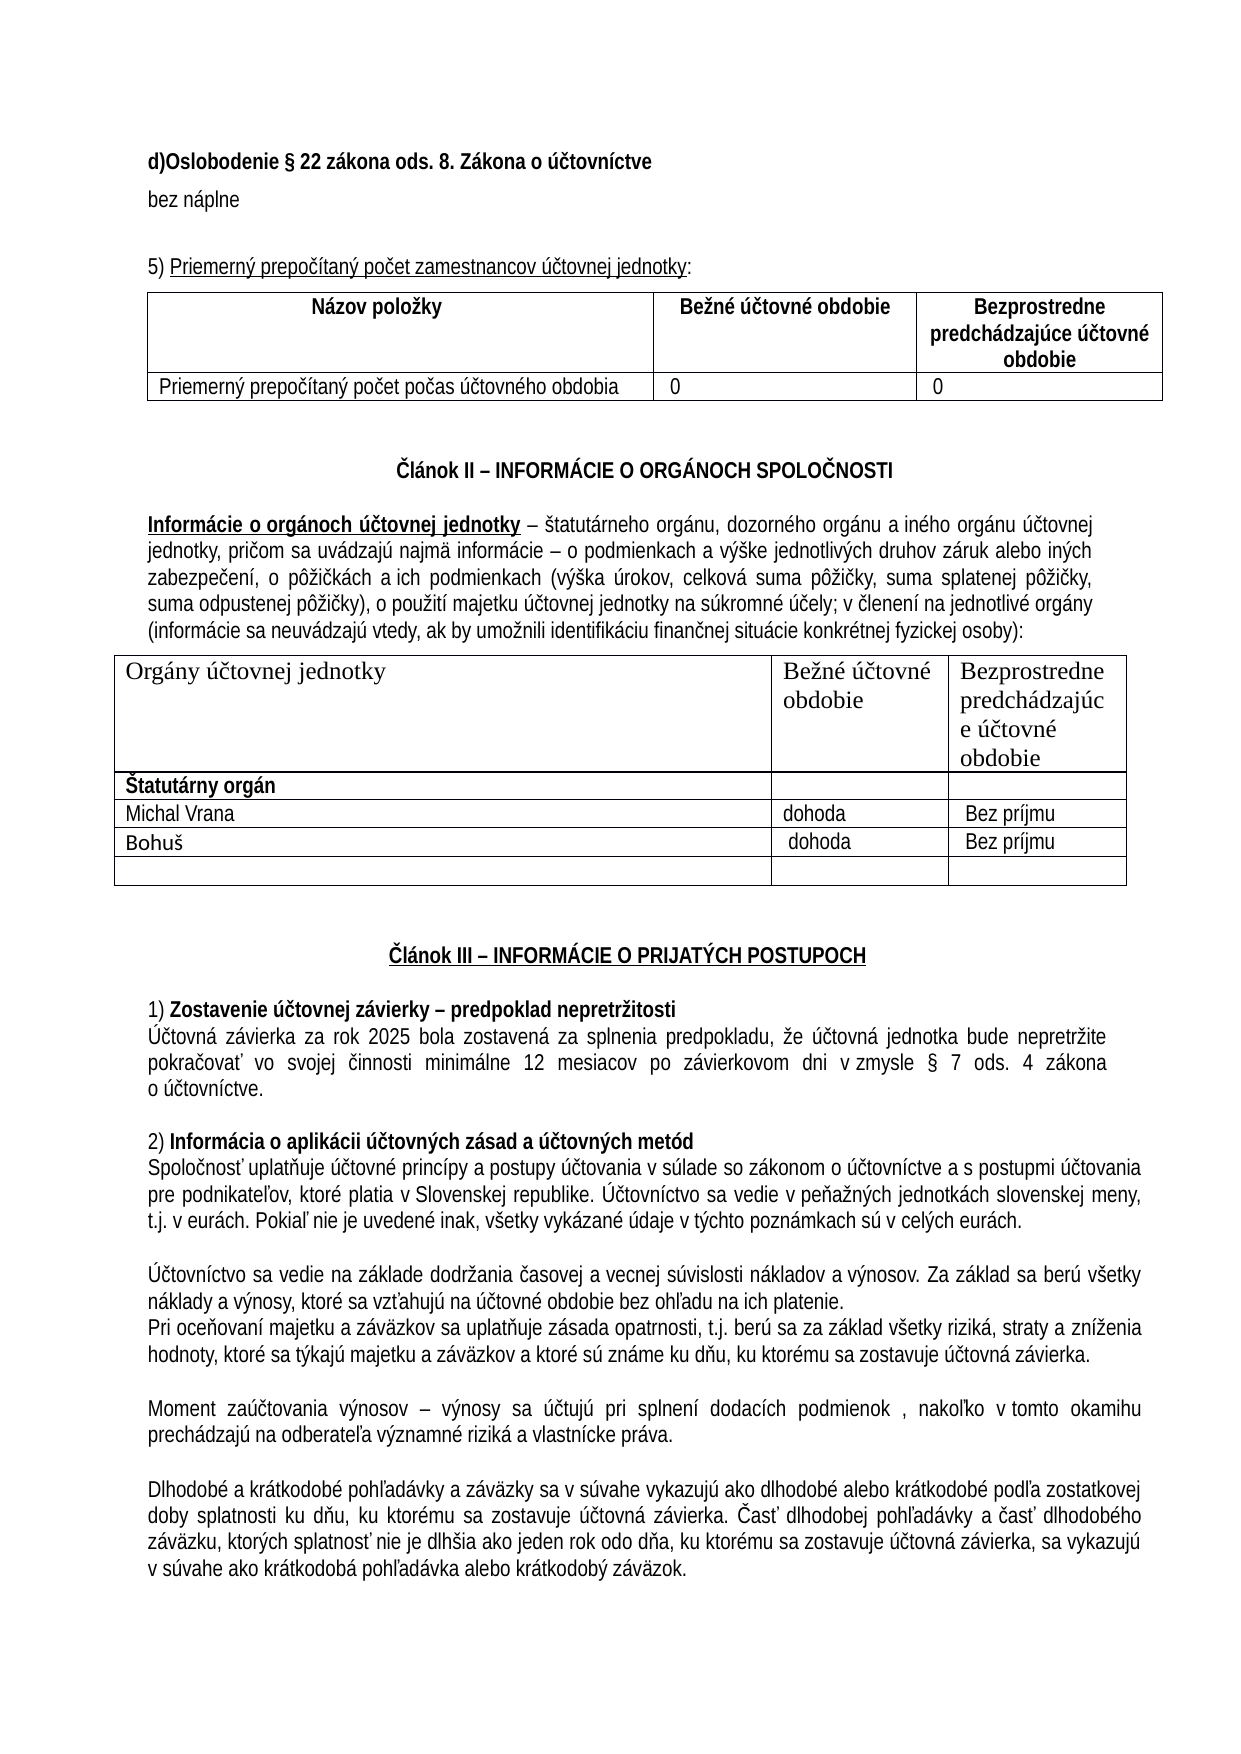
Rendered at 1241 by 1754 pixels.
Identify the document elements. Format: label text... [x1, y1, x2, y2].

text Moment zaúčtovania výnosov – výnosy sa účtujú pri splnení dodacích podmienok , nakoľko v tomto okamihu prechádzajú na odberateľa významné riziká a vlastnícke práva. [148, 1395, 1141, 1448]
text d)Oslobodenie § 22 zákona ods. 8. Zákona o účtovníctve [148, 148, 1142, 174]
table_header Bezprostredne predchádzajúce účtovné obdobie [917, 293, 1162, 372]
table_header Bežné účtovné obdobie [772, 656, 948, 771]
text 2) Informácia o aplikácii účtovných zásad a účtovných metód [148, 1128, 1107, 1154]
text Účtovná závierka za rok 2025 bola zostavená za splnenia predpokladu, že účtovná jednotka bude nepretržite pokračovať vo svojej činnosti minimálne 12 mesiacov po závierkovom dni v zmysle § 7 ods. 4 zákona o účtovníctve. [148, 1023, 1107, 1102]
text Článok II – INFORMÁCIE O ORGÁNOCH SPOLOČNOSTI [148, 457, 1141, 483]
text Článok III – INFORMÁCIE O PRIJATÝCH POSTUPOCH [148, 942, 1107, 968]
table_cell [772, 773, 948, 799]
text Dlhodobé a krátkodobé pohľadávky a záväzky sa v súvahe vykazujú ako dlhodobé alebo krátkodobé podľa zostatkovej doby splatnosti ku dňu, ku ktorému sa zostavuje účtovná závierka. Časť dlhodobej pohľadávky a časť dlhodobého záväzku, ktorých splatnosť nie je dlhšia ako jeden rok odo dňa, ku ktorému sa zostavuje účtovná závierka, sa vykazujú v súvahe ako krátkodobá pohľadávka alebo krátkodobý záväzok. [148, 1476, 1141, 1581]
table_cell [772, 857, 948, 885]
table_cell Štatutárny orgán [115, 773, 771, 799]
table_cell Michal Vrana [115, 800, 771, 827]
table_cell [949, 773, 1126, 799]
text bez náplne [148, 186, 1142, 213]
text 1) Zostavenie účtovnej závierky – predpoklad nepretržitosti [148, 996, 1107, 1023]
table_cell Bez príjmu [949, 828, 1126, 856]
table_cell Bohuš [115, 828, 771, 856]
table_cell 0 [917, 373, 1162, 400]
table_cell [949, 857, 1126, 885]
table_cell Priemerný prepočítaný počet počas účtovného obdobia [148, 373, 653, 400]
table_cell dohoda [772, 800, 948, 827]
table_cell [115, 857, 771, 885]
table_header Bezprostredne predchádzajúce účtovné obdobie [949, 656, 1126, 771]
text Informácie o orgánoch účtovnej jednotky – štatutárneho orgánu, dozorného orgánu a iného orgánu účtovnej jednotky, pričom sa uvádzajú najmä informácie – o podmienkach a výške jednotlivých druhov záruk alebo iných zabezpečení, o pôžičkách a ich podmienkach (výška úrokov, celková suma pôžičky, suma splatenej pôžičky, suma odpustenej pôžičky), o použití majetku účtovnej jednotky na súkromné účely; v členení na jednotlivé orgány (informácie sa neuvádzajú vtedy, ak by umožnili identifikáciu finančnej situácie konkrétnej fyzickej osoby): [148, 511, 1093, 643]
table_header Orgány účtovnej jednotky [115, 656, 771, 771]
table_header Názov položky [148, 293, 653, 372]
text Pri oceňovaní majetku a záväzkov sa uplatňuje zásada opatrnosti, t.j. berú sa za základ všetky riziká, straty a zníženia hodnoty, ktoré sa týkajú majetku a záväzkov a ktoré sú známe ku dňu, ku ktorému sa zostavuje účtovná závierka. [148, 1314, 1141, 1367]
text 5) Priemerný prepočítaný počet zamestnancov účtovnej jednotky: [148, 253, 1093, 280]
text Účtovníctvo sa vedie na základe dodržania časovej a vecnej súvislosti nákladov a výnosov. Za základ sa berú všetky náklady a výnosy, ktoré sa vzťahujú na účtovné obdobie bez ohľadu na ich platenie. [148, 1261, 1141, 1314]
table_cell 0 [654, 373, 916, 400]
table_header Bežné účtovné obdobie [654, 293, 916, 372]
text Spoločnosť uplatňuje účtovné princípy a postupy účtovania v súlade so zákonom o účtovníctve a s postupmi účtovania pre podnikateľov, ktoré platia v Slovenskej republike. Účtovníctvo sa vedie v peňažných jednotkách slovenskej meny, t.j. v eurách. Pokiaľ nie je uvedené inak, všetky vykázané údaje v týchto poznámkach sú v celých eurách. [148, 1154, 1141, 1233]
table_cell dohoda [772, 828, 948, 856]
table_cell Bez príjmu [949, 800, 1126, 827]
